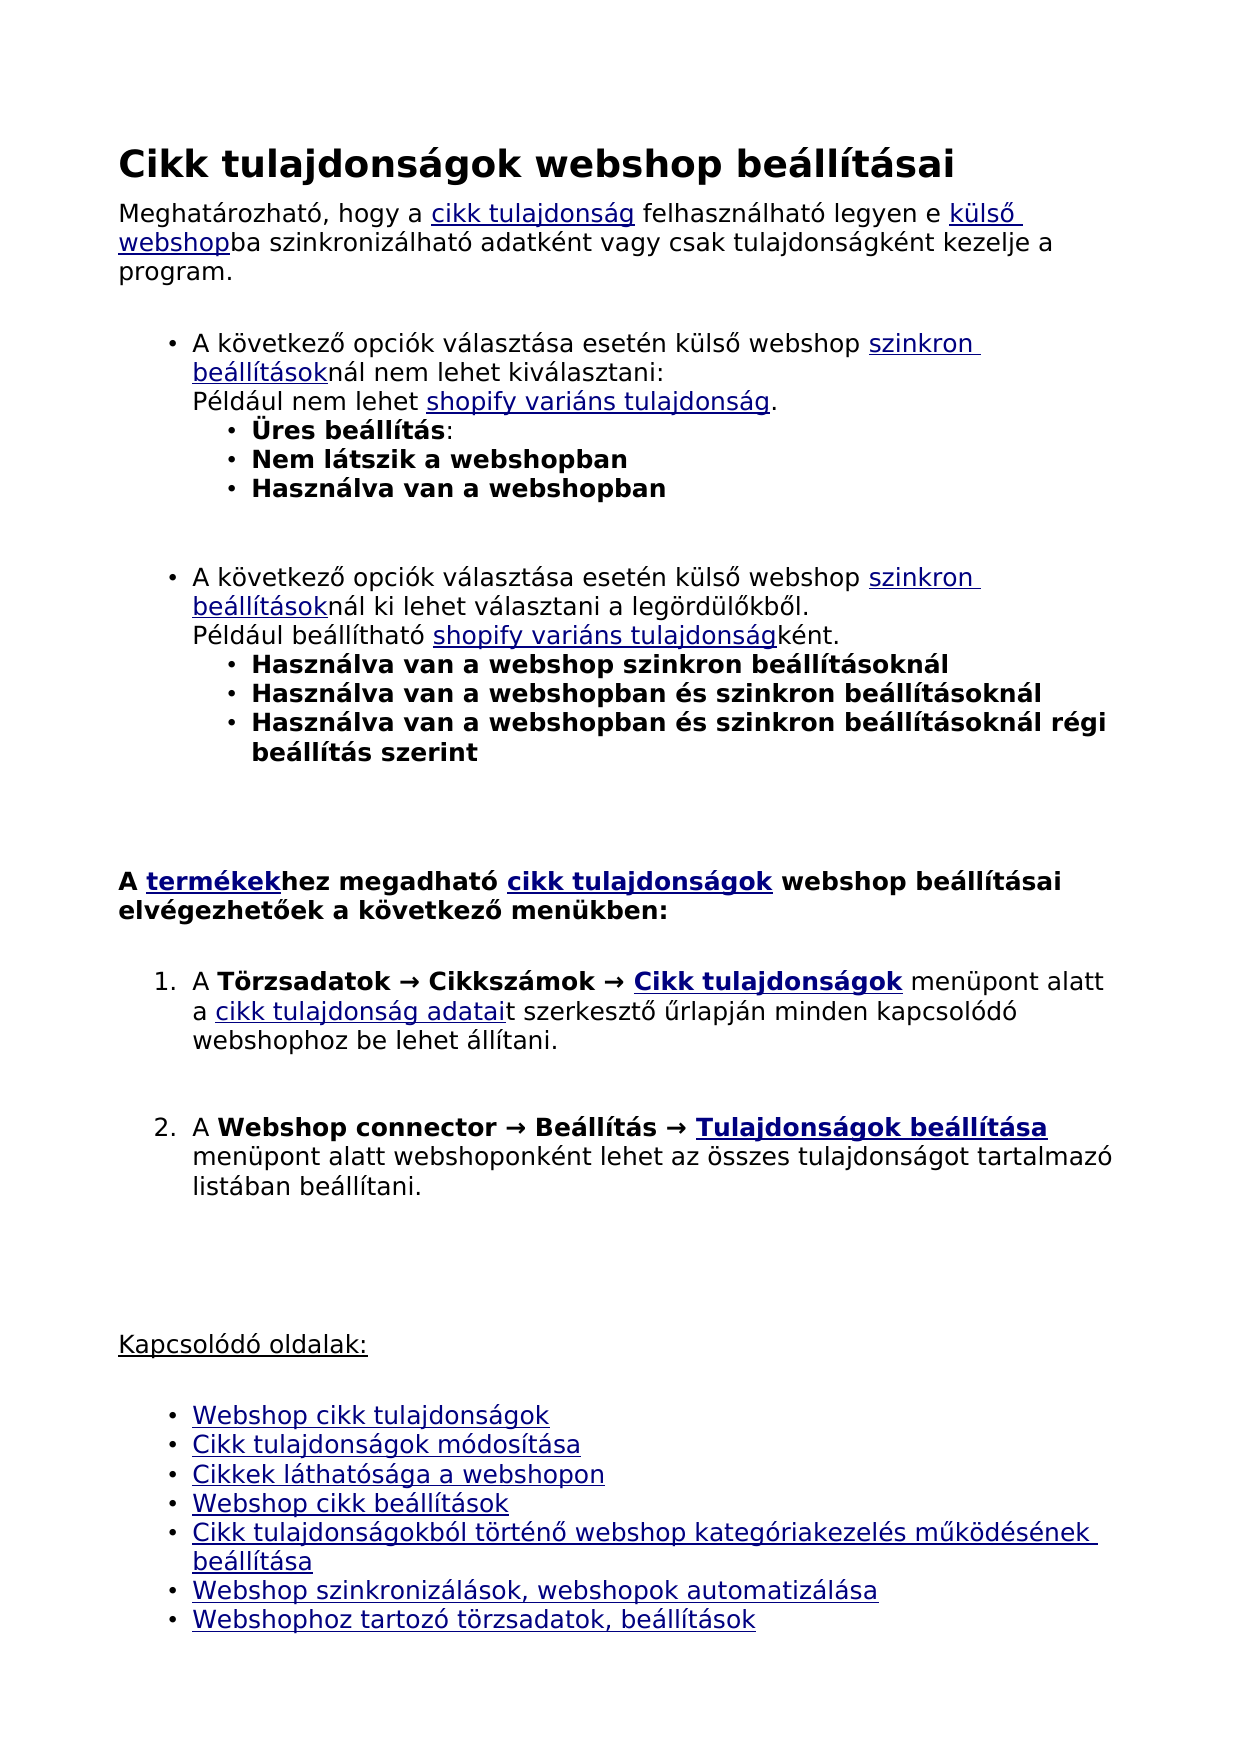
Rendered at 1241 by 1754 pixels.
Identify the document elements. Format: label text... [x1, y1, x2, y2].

list Webshop cikk beállítások [177, 1489, 1122, 1518]
list A Törzsadatok → Cikkszámok → Cikk tulajdonságok menüpont alatt a cikk tulajdonság adatait szerkesztő űrlapján minden kapcsolódó webshophoz be lehet állítani. [177, 967, 1122, 1113]
list A következő opciók választása esetén külső webshop szinkron beállításoknál ki lehet választani a legördülőkből. Például beállítható shopify variáns tulajdonságként. [177, 563, 1122, 650]
text Meghatározható, hogy a cikk tulajdonság felhasználható legyen e külső webshopba szinkronizálható adatként vagy csak tulajdonságként kezelje a program. [118, 199, 1122, 287]
list A következő opciók választása esetén külső webshop szinkron beállításoknál nem lehet kiválasztani: Például nem lehet shopify variáns tulajdonság. [177, 329, 1122, 416]
list Cikkek láthatósága a webshopon [177, 1460, 1122, 1489]
list Használva van a webshopban [236, 474, 1122, 504]
list Használva van a webshop szinkron beállításoknál [236, 650, 1122, 679]
subtitle Cikk tulajdonságok webshop beállításai [118, 143, 1122, 187]
list Üres beállítás: [236, 416, 1122, 445]
list A Webshop connector → Beállítás → Tulajdonságok beállítása menüpont alatt webshoponként lehet az összes tulajdonságot tartalmazó listában beállítani. [177, 1113, 1122, 1201]
list Használva van a webshopban és szinkron beállításoknál régi beállítás szerint [236, 708, 1122, 767]
text A termékekhez megadható cikk tulajdonságok webshop beállításai elvégezhetőek a következő menükben: [118, 867, 1122, 926]
list Cikk tulajdonságokból történő webshop kategóriakezelés működésének beállítása [177, 1518, 1122, 1576]
list Webshophoz tartozó törzsadatok, beállítások [177, 1606, 1122, 1635]
list Webshop szinkronizálások, webshopok automatizálása [177, 1576, 1122, 1606]
list Webshop cikk tulajdonságok [177, 1401, 1122, 1431]
text Kapcsolódó oldalak: [118, 1330, 1122, 1359]
list Nem látszik a webshopban [236, 445, 1122, 474]
list Használva van a webshopban és szinkron beállításoknál [236, 679, 1122, 708]
list Cikk tulajdonságok módosítása [177, 1431, 1122, 1460]
